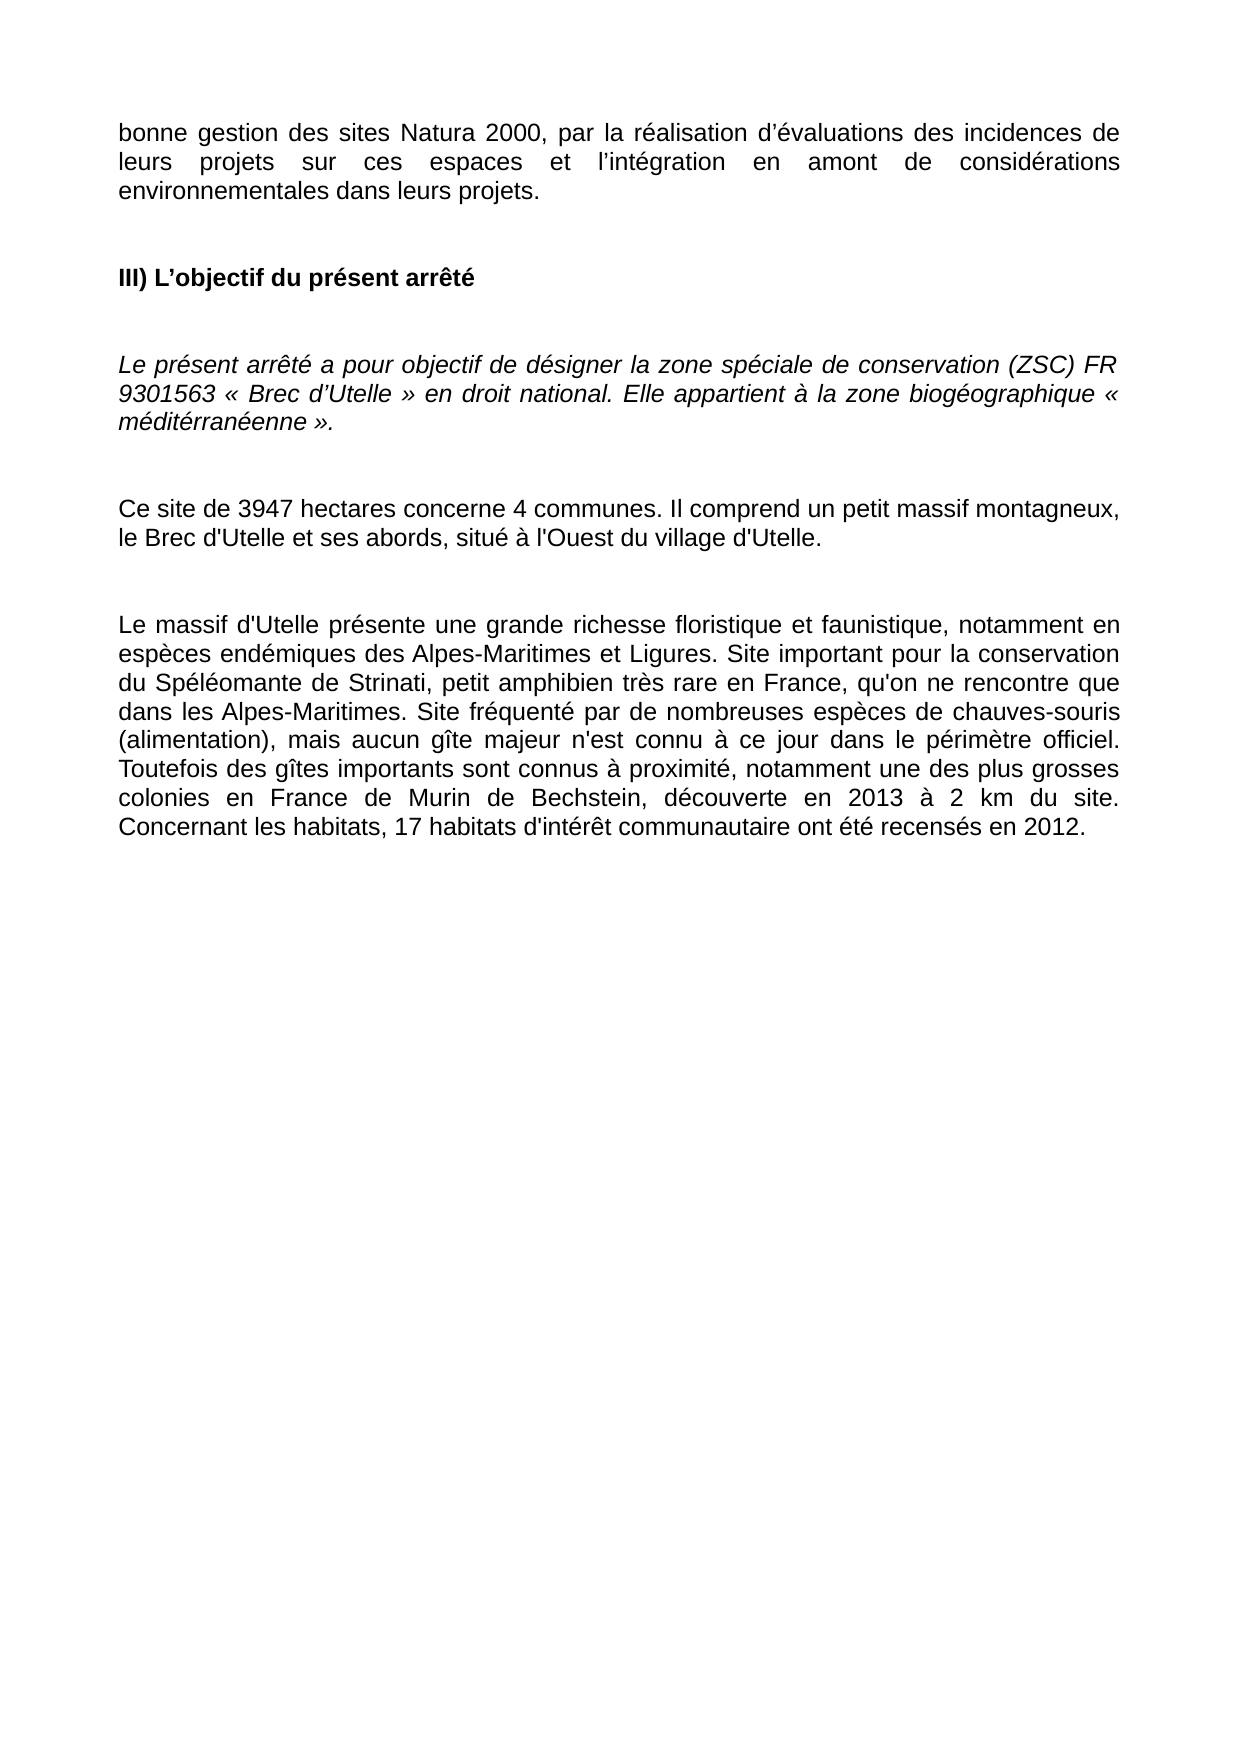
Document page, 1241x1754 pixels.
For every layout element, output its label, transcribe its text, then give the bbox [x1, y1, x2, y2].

text III) L’objectif du présent arrêté [118, 263, 1122, 291]
text Le massif d'Utelle présente une grande richesse floristique et faunistique, notamment en espèces endémiques des Alpes-Maritimes et Ligures. Site important pour la conservation du Spéléomante de Strinati, petit amphibien très rare en France, qu'on ne rencontre que dans les Alpes-Maritimes. Site fréquenté par de nombreuses espèces de chauves-souris (alimentation), mais aucun gîte majeur n'est connu à ce jour dans le périmètre officiel. Toutefois des gîtes importants sont connus à proximité, notamment une des plus grosses colonies en France de Murin de Bechstein, découverte en 2013 à 2 km du site. Concernant les habitats, 17 habitats d'intérêt communautaire ont été recensés en 2012. [118, 610, 1122, 840]
text Ce site de 3947 hectares concerne 4 communes. Il comprend un petit massif montagneux, le Brec d'Utelle et ses abords, situé à l'Ouest du village d'Utelle. [118, 494, 1122, 552]
text bonne gestion des sites Natura 2000, par la réalisation d’évaluations des incidences de leurs projets sur ces espaces et l’intégration en amont de considérations environnementales dans leurs projets. [118, 118, 1122, 204]
text Le présent arrêté a pour objectif de désigner la zone spéciale de conservation (ZSC) FR 9301563 « Brec d’Utelle » en droit national. Elle appartient à la zone biogéographique « méditérranéenne ». [118, 350, 1122, 436]
